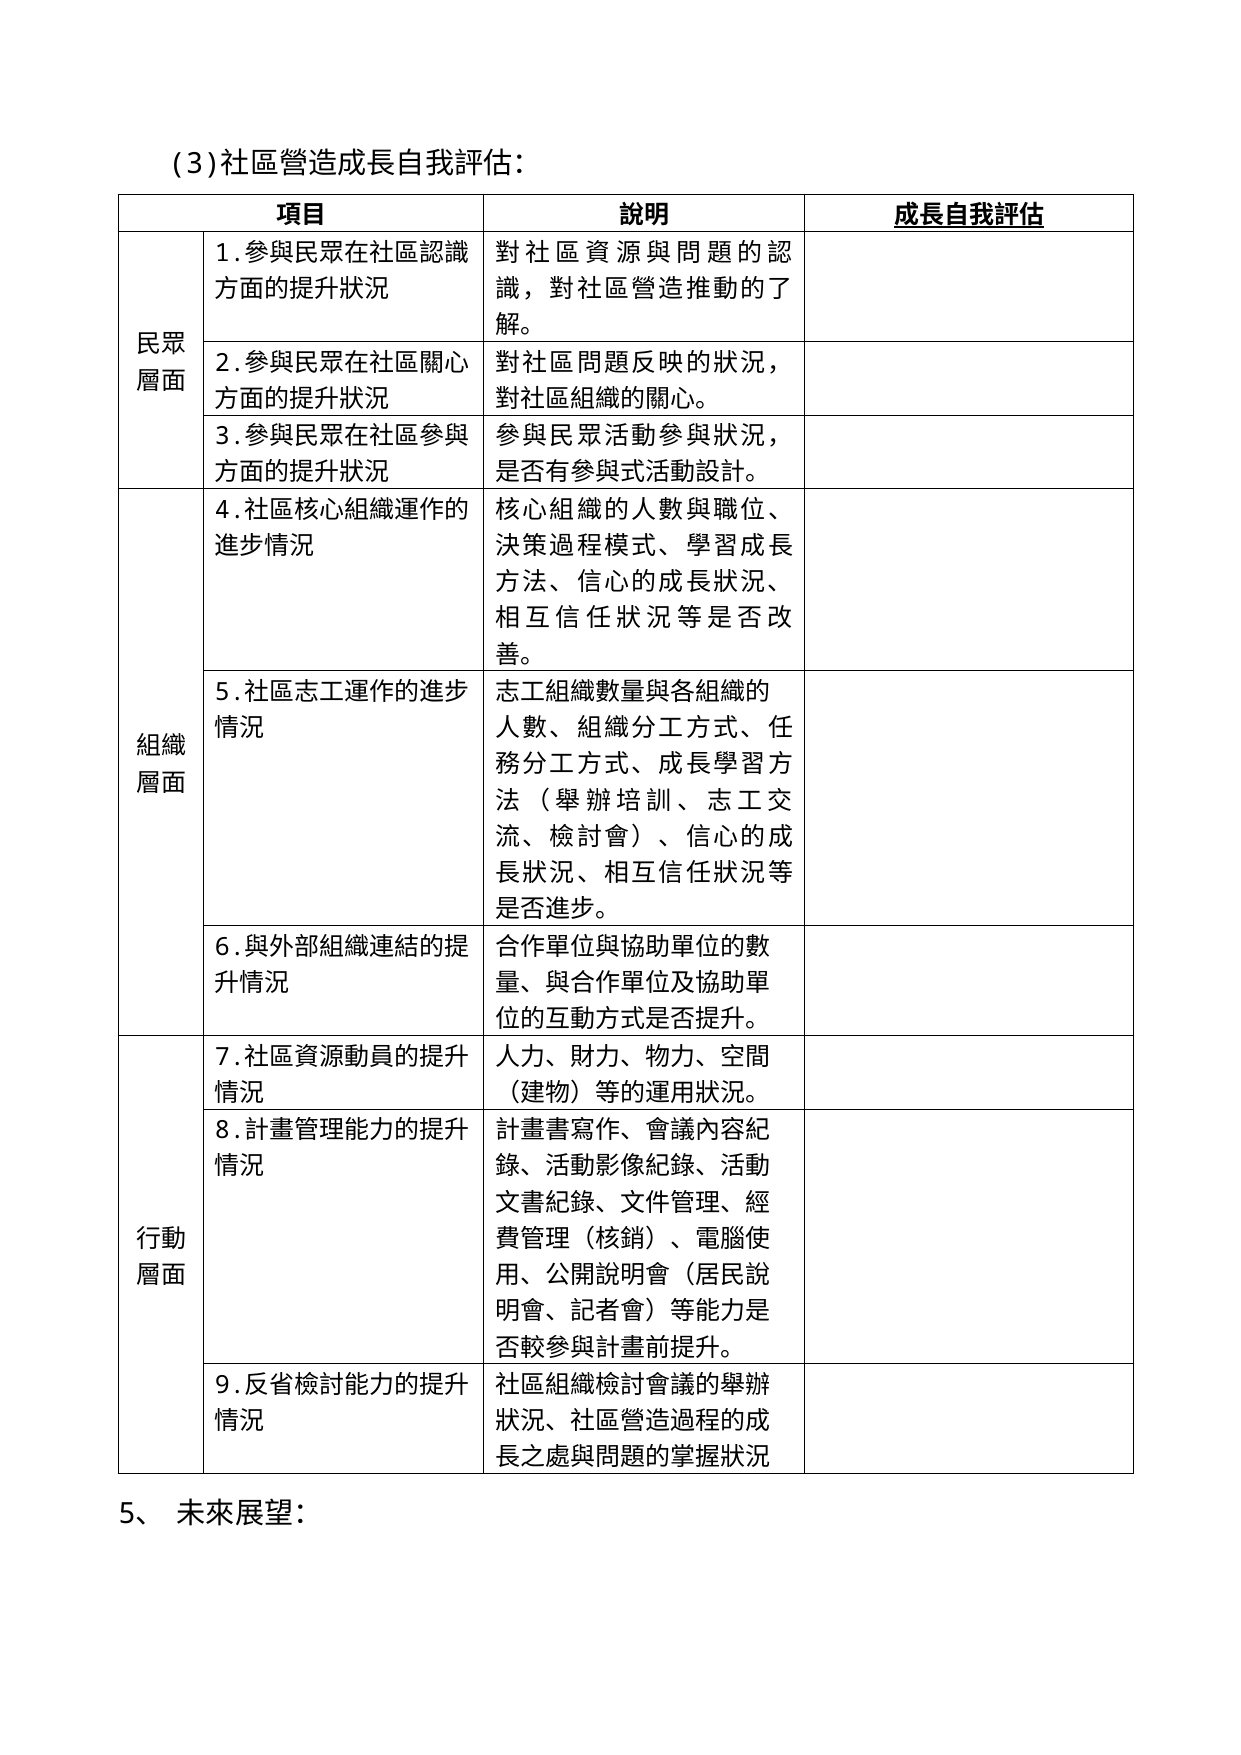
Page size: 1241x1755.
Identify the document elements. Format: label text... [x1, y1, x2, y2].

table_cell 社區組織檢討會議的舉辦 狀況、社區營造過程的成長之處與問題的掌握狀況 [484, 1364, 804, 1473]
table_cell 對社區問題反映的狀況，對社區組織的關心。 [484, 342, 804, 414]
table_cell 組織層面 [119, 489, 203, 1035]
table_cell [805, 342, 1133, 414]
table_cell 5.社區志工運作的進步情況 [204, 671, 483, 925]
table_header 說明 [484, 195, 804, 231]
table_cell 9.反省檢討能力的提升情況 [204, 1364, 483, 1473]
table_cell 行動層面 [119, 1036, 203, 1473]
table_cell 6.與外部組織連結的提升情況 [204, 926, 483, 1035]
table_cell 2.參與民眾在社區關心方面的提升狀況 [204, 342, 483, 414]
table_cell [805, 926, 1133, 1035]
table_cell 民眾層面 [119, 232, 203, 488]
table_cell 3.參與民眾在社區參與方面的提升狀況 [204, 416, 483, 488]
table_cell [805, 1036, 1133, 1108]
table_cell [805, 1110, 1133, 1363]
table_cell [805, 489, 1133, 670]
table_cell 參與民眾活動參與狀況，是否有參與式活動設計。 [484, 416, 804, 488]
table_cell [805, 671, 1133, 925]
table_cell 核心組織的人數與職位、決策過程模式、學習成長方法、信心的成長狀況、相互信任狀況等是否改善。 [484, 489, 804, 670]
table_cell [805, 1364, 1133, 1473]
list 未來展望： [118, 1485, 1122, 1533]
table_cell 8.計畫管理能力的提升情況 [204, 1110, 483, 1363]
table_cell 合作單位與協助單位的數 量、與合作單位及協助單位的互動方式是否提升。 [484, 926, 804, 1035]
table_cell 計畫書寫作、會議內容紀錄、活動影像紀錄、活動文書紀錄、文件管理、經費管理（核銷）、電腦使用、公開說明會（居民說明會、記者會）等能力是否較參與計畫前提升。 [484, 1110, 804, 1363]
table_cell 7.社區資源動員的提升情況 [204, 1036, 483, 1108]
table_header 成長自我評估 [805, 195, 1133, 231]
table_cell 志工組織數量與各組織的 人數、組織分工方式、任務分工方式、成長學習方法（舉辦培訓、志工交流、檢討會）、信心的成長狀況、相互信任狀況等是否進步。 [484, 671, 804, 925]
table_cell [805, 416, 1133, 488]
table_cell [805, 232, 1133, 341]
list 社區營造成長自我評估： [168, 135, 1122, 183]
table_cell 對社區資源與問題的認識，對社區營造推動的了解。 [484, 232, 804, 341]
table_cell 1.參與民眾在社區認識方面的提升狀況 [204, 232, 483, 341]
table_cell 人力、財力、物力、空間（建物）等的運用狀況。 [484, 1036, 804, 1108]
table_cell 4.社區核心組織運作的進步情況 [204, 489, 483, 670]
table_header 項目 [119, 195, 483, 231]
